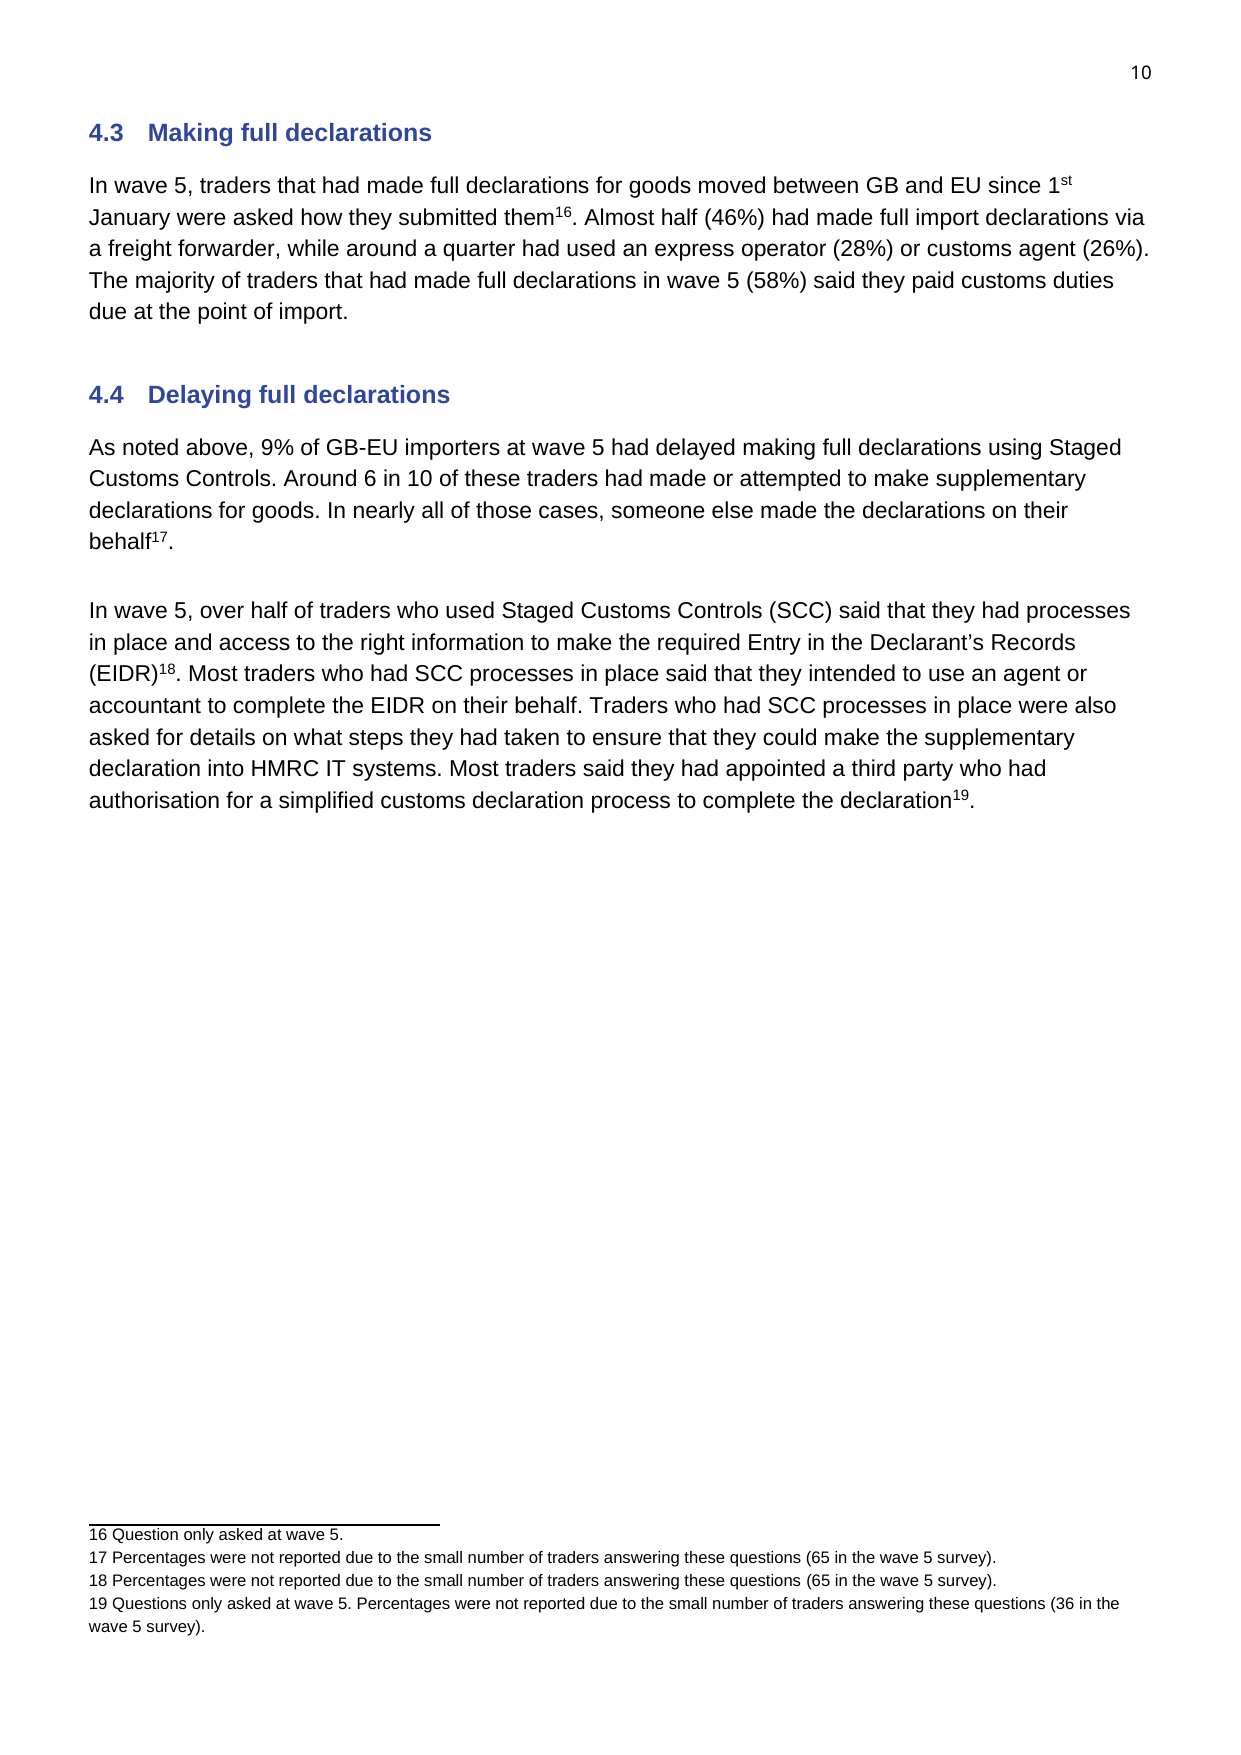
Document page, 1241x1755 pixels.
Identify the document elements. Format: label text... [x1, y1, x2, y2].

text Percentages were not reported due to the small number of traders answering these questions (65 in the wave 5 survey). [89, 1548, 1152, 1567]
text Question only asked at wave 5. [89, 1525, 1152, 1544]
text Percentages were not reported due to the small number of traders answering these questions (65 in the wave 5 survey). [89, 1571, 1152, 1590]
text In wave 5, traders that had made full declarations for goods moved between GB and EU since 1st January were asked how they submitted them. Almost half (46%) had made full import declarations via a freight forwarder, while around a quarter had used an express operator (28%) or customs agent (26%). The majority of traders that had made full declarations in wave 5 (58%) said they paid customs duties due at the point of import. [89, 172, 1152, 324]
text In wave 5, over half of traders who used Staged Customs Controls (SCC) said that they had processes in place and access to the right information to make the required Entry in the Declarant’s Records (EIDR). Most traders who had SCC processes in place said that they intended to use an agent or accountant to complete the EIDR on their behalf. Traders who had SCC processes in place were also asked for details on what steps they had taken to ensure that they could make the supplementary declaration into HMRC IT systems. Most traders said they had appointed a third party who had authorisation for a simplified customs declaration process to complete the declaration. [89, 597, 1152, 813]
subtitle Delaying full declarations [89, 380, 1152, 408]
text Questions only asked at wave 5. Percentages were not reported due to the small number of traders answering these questions (36 in the wave 5 survey). [89, 1594, 1152, 1636]
text As noted above, 9% of GB-EU importers at wave 5 had delayed making full declarations using Staged Customs Controls. Around 6 in 10 of these traders had made or attempted to make supplementary declarations for goods. In nearly all of those cases, someone else made the declarations on their behalf. [89, 433, 1152, 554]
subtitle Making full declarations [89, 118, 1152, 147]
